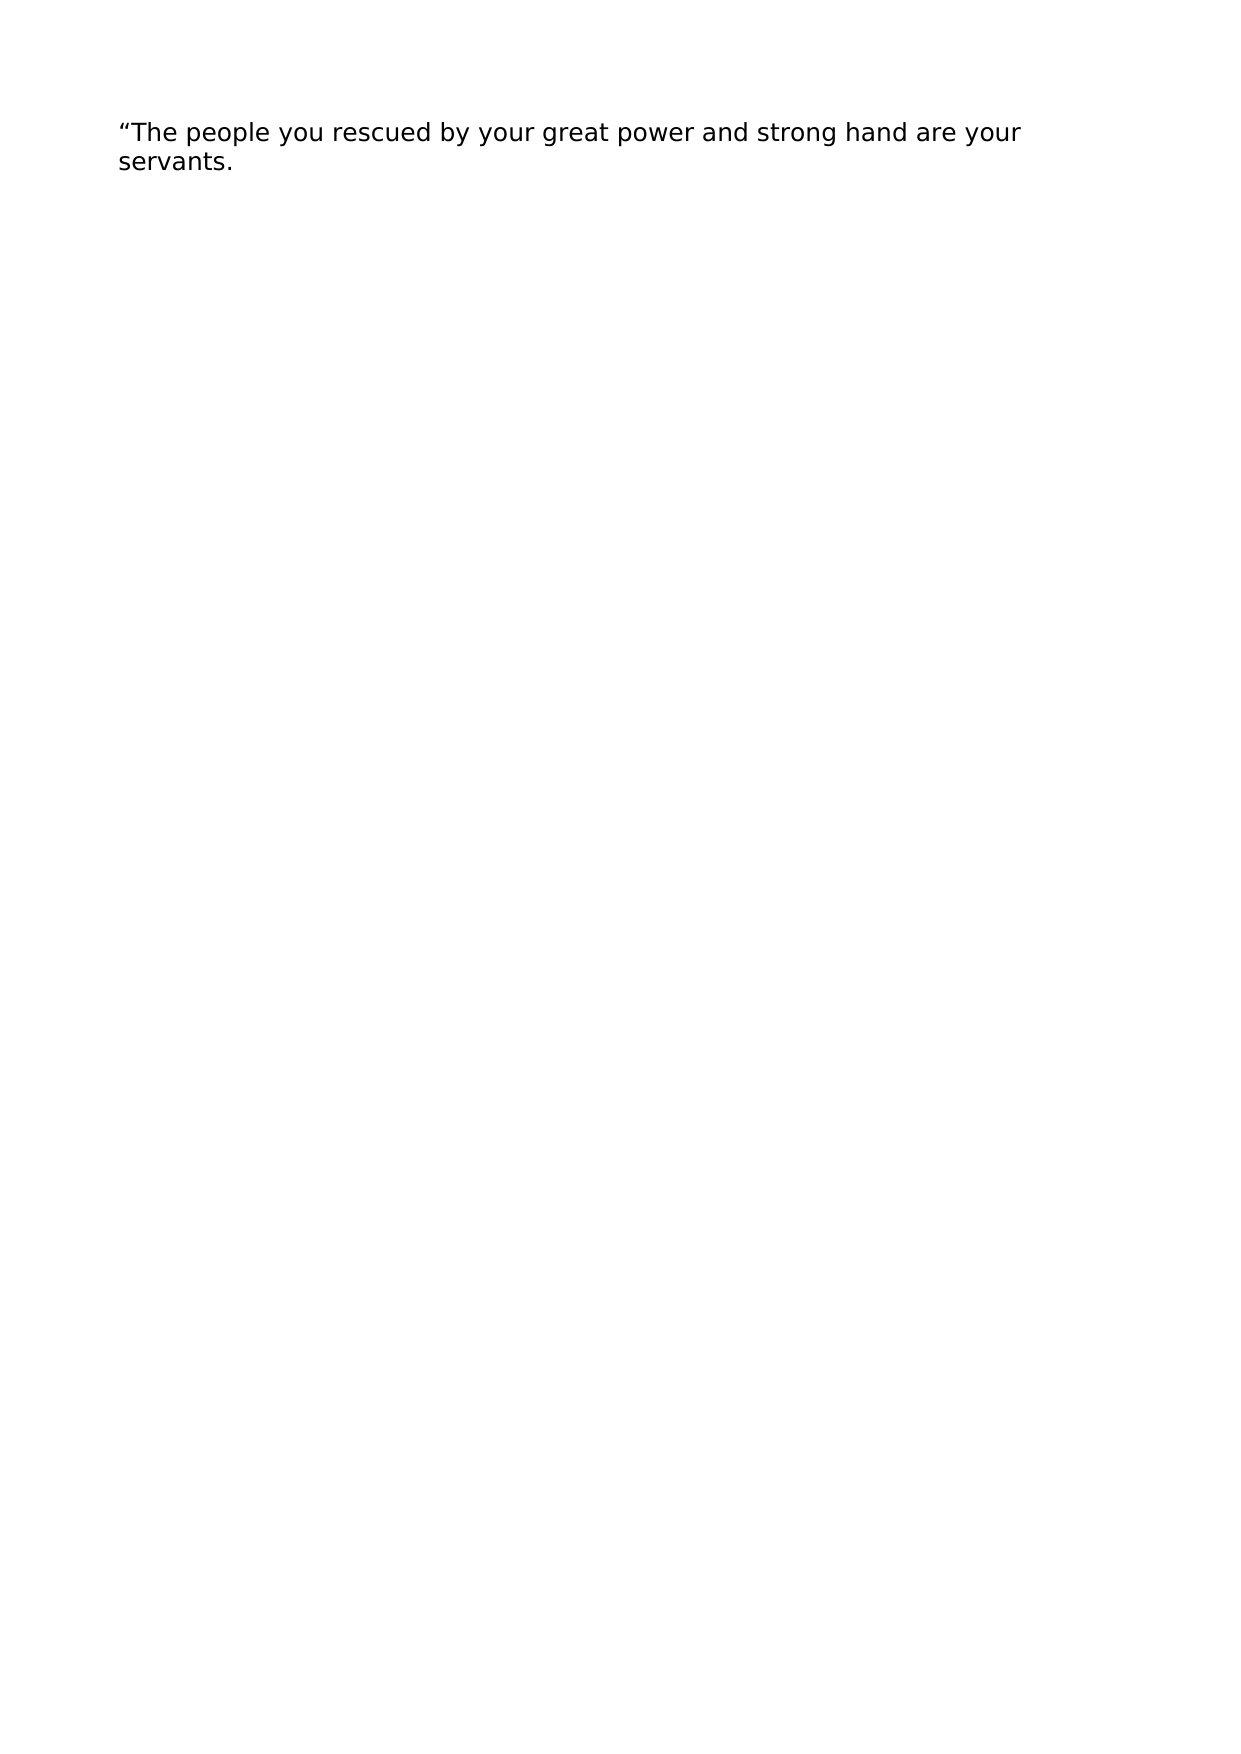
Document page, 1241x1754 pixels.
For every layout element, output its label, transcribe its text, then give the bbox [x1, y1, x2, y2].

text “The people you rescued by your great power and strong hand are your servants. [118, 118, 1122, 176]
